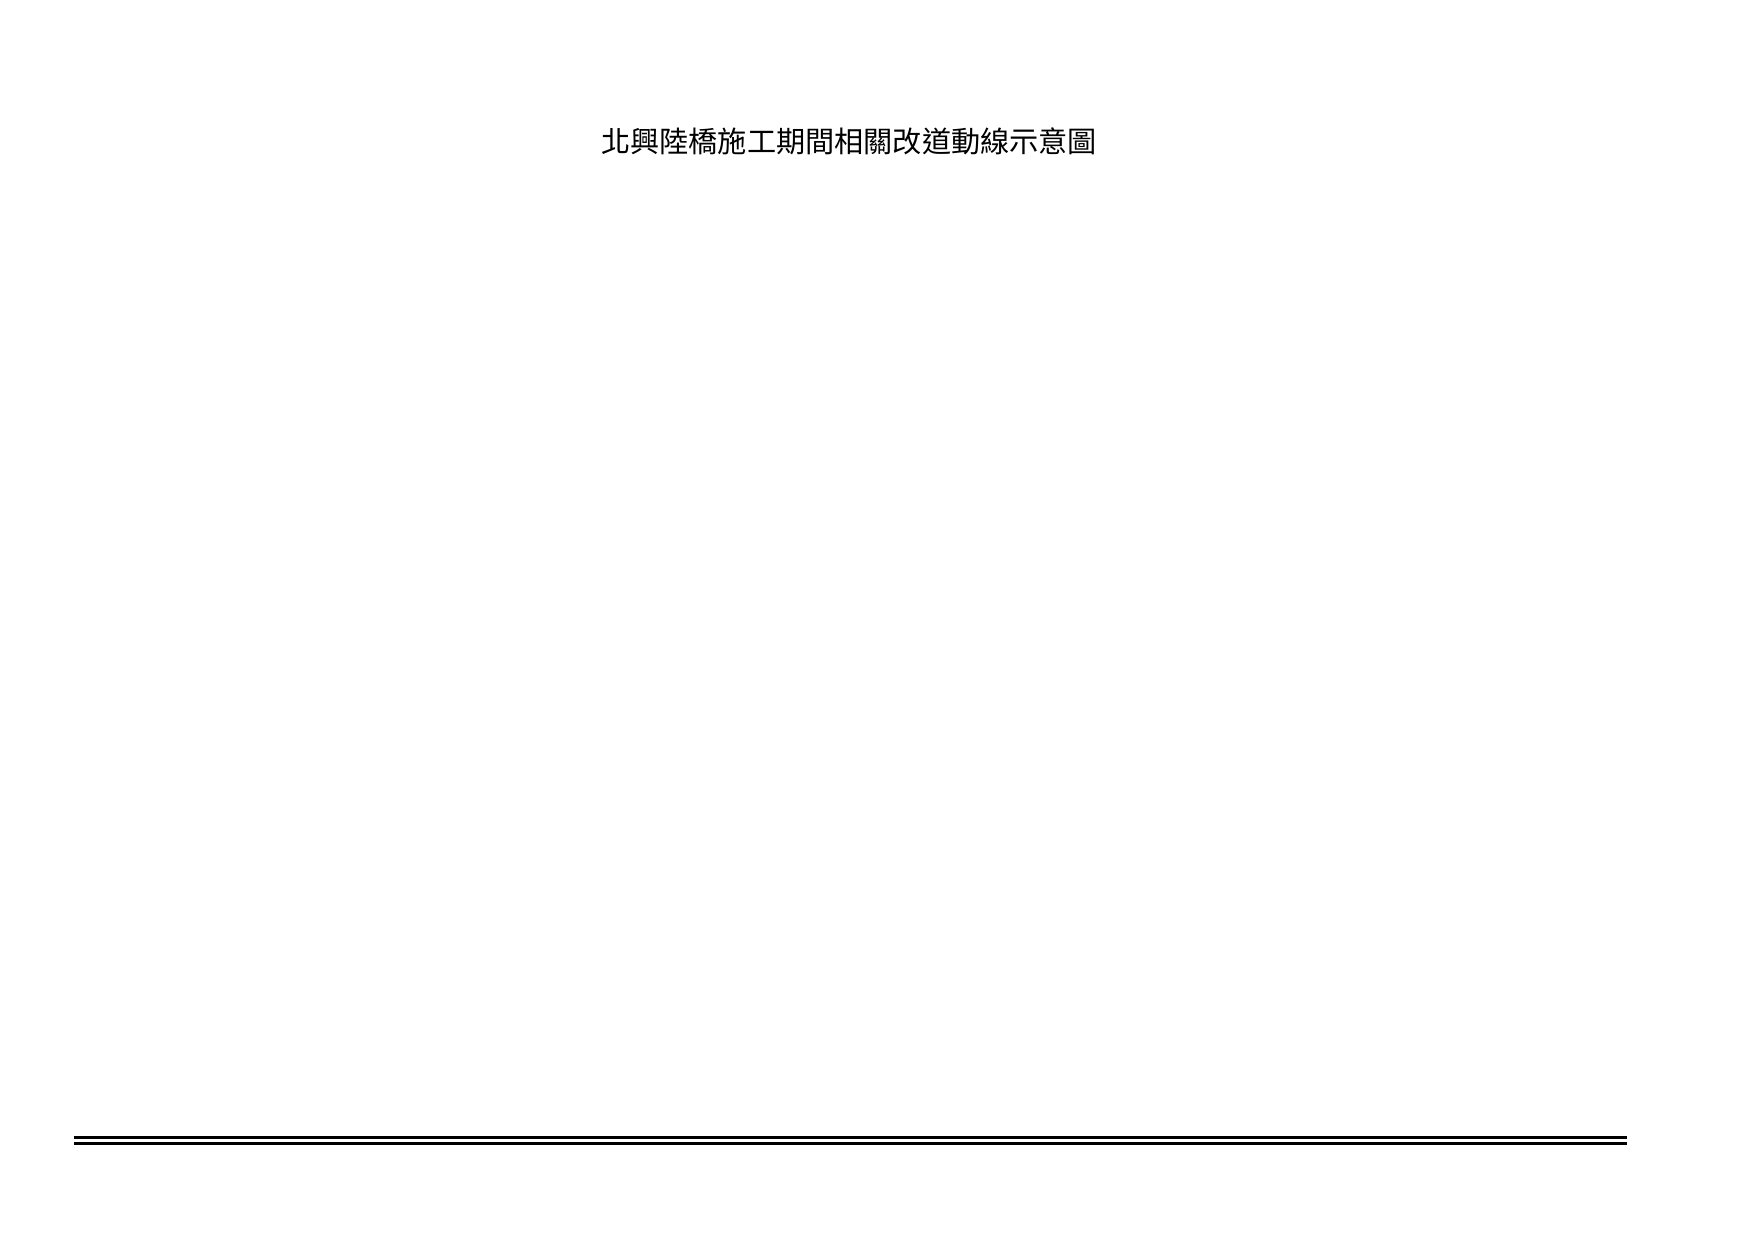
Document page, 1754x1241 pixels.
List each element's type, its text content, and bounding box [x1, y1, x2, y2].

text 北興陸橋施工期間相關改道動線示意圖 [74, 118, 1624, 160]
